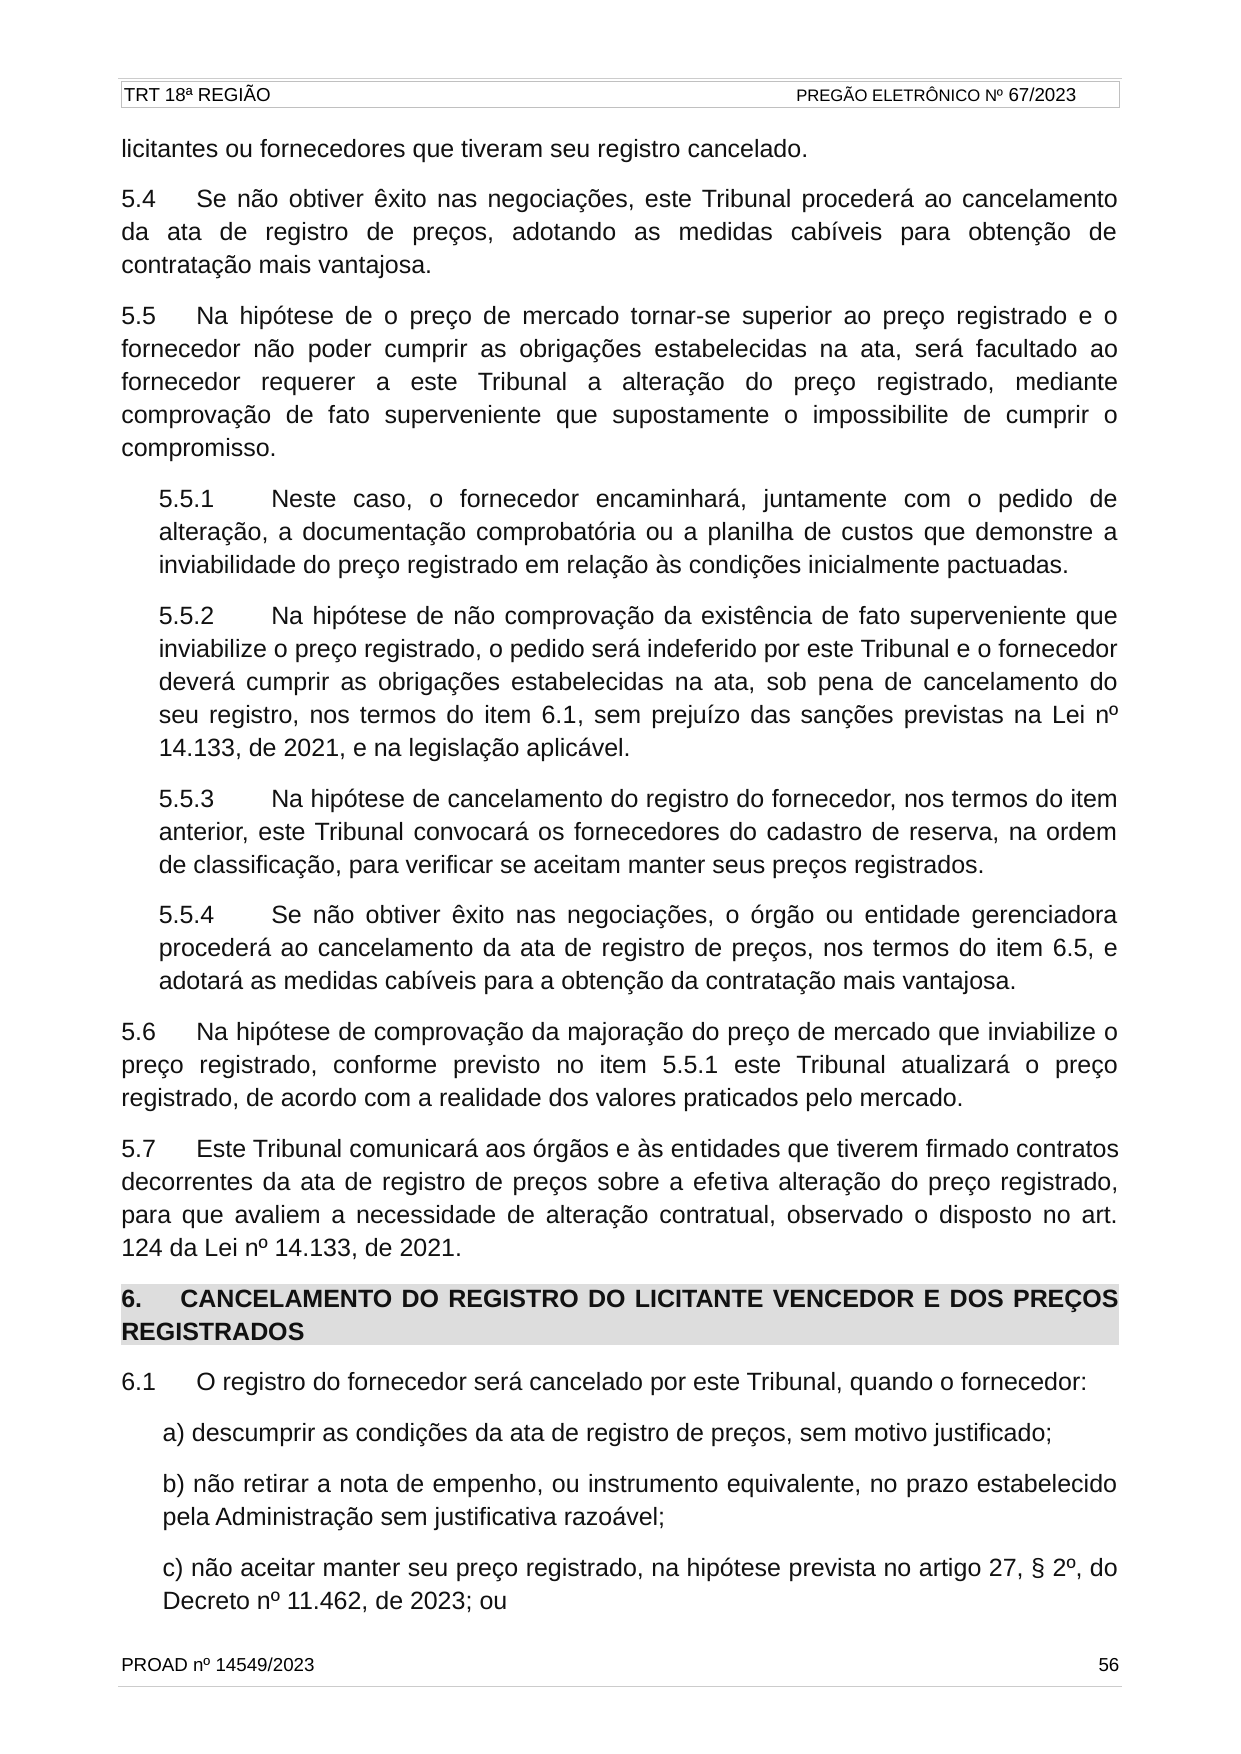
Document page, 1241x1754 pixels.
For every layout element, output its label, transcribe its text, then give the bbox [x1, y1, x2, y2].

list 6.1 O registro do fornecedor será cancelado por este Tribunal, quando o fornecedor: [121, 1367, 1119, 1396]
list c) não aceitar manter seu preço registrado, na hipótese prevista no artigo 27, § 2º, do Decreto nº 11.462, de 2023; ou [162, 1553, 1119, 1614]
list 5.4 Se não obtiver êxito nas negociações, este Tribunal procederá ao cancelamento da ata de registro de preços, adotando as medidas cabíveis para obtenção de contratação mais vantajosa. [121, 184, 1119, 279]
list b) não retirar a nota de empenho, ou instrumento equivalente, no prazo estabelecido pela Administração sem justificativa razoável; [162, 1469, 1119, 1531]
list 5.5.3 Na hipótese de cancelamento do registro do fornecedor, nos termos do item anterior, este Tribunal convocará os fornecedores do cadastro de reserva, na ordem de classificação, para verificar se aceitam manter seus preços registrados. [121, 783, 1119, 878]
list 5.7 Este Tribunal comunicará aos órgãos e às entidades que tiverem firmado contratos decorrentes da ata de registro de preços sobre a efetiva alteração do preço registrado, para que avaliem a necessidade de alteração contratual, observado o disposto no art. 124 da Lei nº 14.133, de 2021. [121, 1134, 1119, 1262]
list 5.5.2 Na hipótese de não comprovação da existência de fato superveniente que inviabilize o preço registrado, o pedido será indeferido por este Tribunal e o fornecedor deverá cumprir as obrigações estabelecidas na ata, sob pena de cancelamento do seu registro, nos termos do item 6.1, sem prejuízo das sanções previstas na Lei nº 14.133, de 2021, e na legislação aplicável. [121, 601, 1119, 762]
list 5.6 Na hipótese de comprovação da majoração do preço de mercado que inviabilize o preço registrado, conforme previsto no item 5.5.1 este Tribunal atualizará o preço registrado, de acordo com a realidade dos valores praticados pelo mercado. [121, 1017, 1119, 1112]
list 5.5 Na hipótese de o preço de mercado tornar-se superior ao preço registrado e o fornecedor não poder cumprir as obrigações estabelecidas na ata, será facultado ao fornecedor requerer a este Tribunal a alteração do preço registrado, mediante comprovação de fato superveniente que supostamente o impossibilite de cumprir o compromisso. [121, 301, 1119, 462]
list 5.5.4 Se não obtiver êxito nas negociações, o órgão ou entidade gerenciadora procederá ao cancelamento da ata de registro de preços, nos termos do item 6.5, e adotará as medidas cabíveis para a obtenção da contratação mais vantajosa. [121, 900, 1119, 995]
list 6. CANCELAMENTO DO REGISTRO DO LICITANTE VENCEDOR E DOS PREÇOS REGISTRADOS [121, 1284, 1119, 1345]
list licitantes ou fornecedores que tiveram seu registro cancelado. [121, 134, 1119, 162]
list a) descumprir as condições da ata de registro de preços, sem motivo justificado; [162, 1418, 1119, 1447]
list 5.5.1 Neste caso, o fornecedor encaminhará, juntamente com o pedido de alteração, a documentação comprobatória ou a planilha de custos que demonstre a inviabilidade do preço registrado em relação às condições inicialmente pactuadas. [121, 484, 1119, 579]
